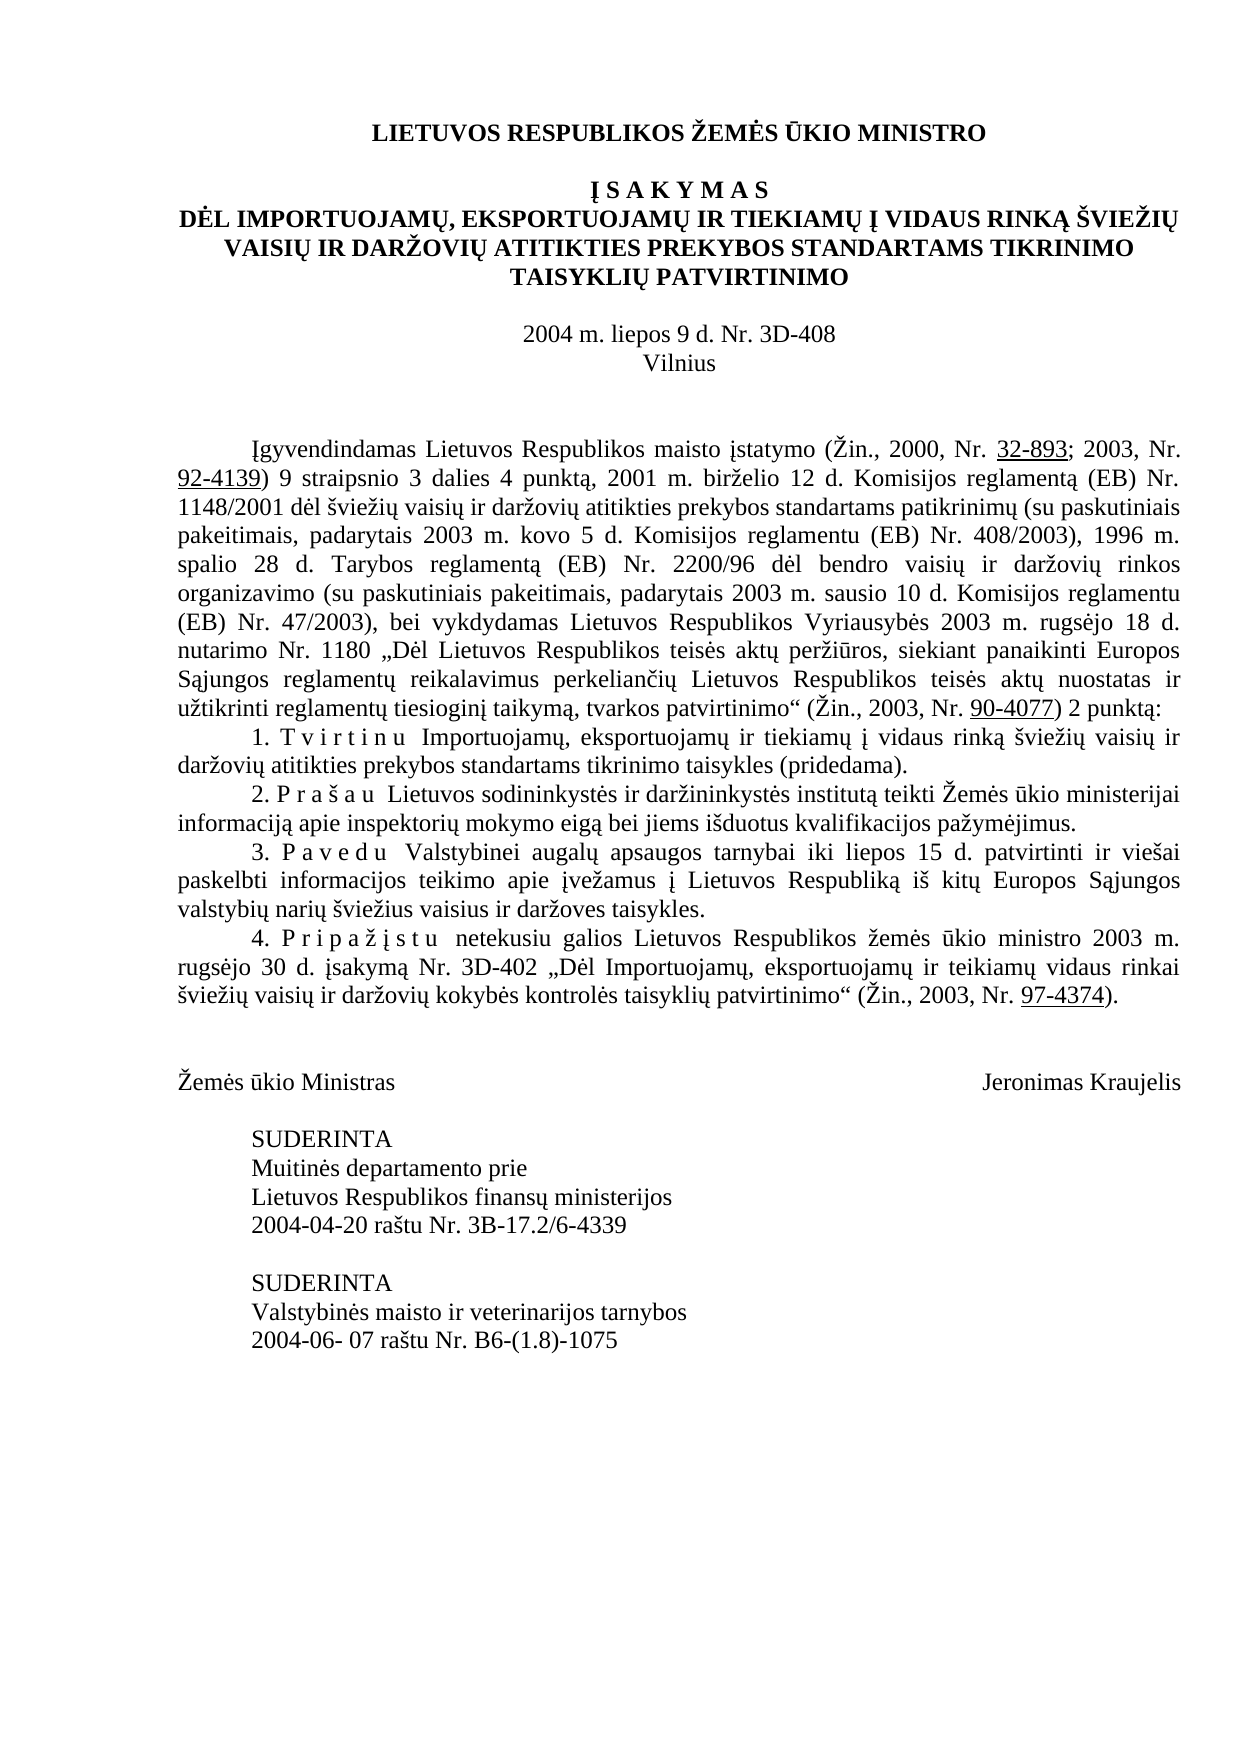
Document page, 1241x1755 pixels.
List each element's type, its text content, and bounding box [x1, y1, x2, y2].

text LIETUVOS RESPUBLIKOS ŽEMĖS ŪKIO MINISTRO [177, 118, 1181, 147]
text 1. Tvirtinu Importuojamų, eksportuojamų ir tiekiamų į vidaus rinką šviežių vaisių ir daržovių atitikties prekybos standartams tikrinimo taisykles (pridedama). [177, 722, 1181, 779]
text 2004-04-20 raštu Nr. 3B-17.2/6-4339 [177, 1211, 1181, 1239]
text SUDERINTA [177, 1268, 1181, 1297]
text 2004 m. liepos 9 d. Nr. 3D-408 [177, 319, 1181, 348]
text Žemės ūkio Ministras Jeronimas Kraujelis [177, 1067, 1181, 1096]
text Įgyvendindamas Lietuvos Respublikos maisto įstatymo (Žin., 2000, Nr. 32-893; 2003, Nr. 92-4139) 9 straipsnio 3 dalies 4 punktą, 2001 m. birželio 12 d. Komisijos reglamentą (EB) Nr. 1148/2001 dėl šviežių vaisių ir daržovių atitikties prekybos standartams patikrinimų (su paskutiniais pakeitimais, padarytais 2003 m. kovo 5 d. Komisijos reglamentu (EB) Nr. 408/2003), 1996 m. spalio 28 d. Tarybos reglamentą (EB) Nr. 2200/96 dėl bendro vaisių ir daržovių rinkos organizavimo (su paskutiniais pakeitimais, padarytais 2003 m. sausio 10 d. Komisijos reglamentu (EB) Nr. 47/2003), bei vykdydamas Lietuvos Respublikos Vyriausybės 2003 m. rugsėjo 18 d. nutarimo Nr. 1180 „Dėl Lietuvos Respublikos teisės aktų peržiūros, siekiant panaikinti Europos Sąjungos reglamentų reikalavimus perkeliančių Lietuvos Respublikos teisės aktų nuostatas ir užtikrinti reglamentų tiesioginį taikymą, tvarkos patvirtinimo“ (Žin., 2003, Nr. 90-4077) 2 punktą: [177, 434, 1181, 722]
text 4. Pripažįstu netekusiu galios Lietuvos Respublikos žemės ūkio ministro 2003 m. rugsėjo 30 d. įsakymą Nr. 3D-402 „Dėl Importuojamų, eksportuojamų ir teikiamų vidaus rinkai šviežių vaisių ir daržovių kokybės kontrolės taisyklių patvirtinimo“ (Žin., 2003, Nr. 97-4374). [177, 923, 1181, 1009]
text 2. Prašau Lietuvos sodininkystės ir daržininkystės institutą teikti Žemės ūkio ministerijai informaciją apie inspektorių mokymo eigą bei jiems išduotus kvalifikacijos pažymėjimus. [177, 779, 1181, 837]
text Valstybinės maisto ir veterinarijos tarnybos [177, 1297, 1181, 1326]
text Į S A K Y M A S [177, 176, 1181, 204]
text Muitinės departamento prie [177, 1153, 1181, 1182]
text 2004-06- 07 raštu Nr. B6-(1.8)-1075 [177, 1326, 1181, 1354]
text SUDERINTA [177, 1124, 1181, 1153]
text Vilnius [177, 348, 1181, 377]
text DĖL IMPORTUOJAMŲ, EKSPORTUOJAMŲ IR TIEKIAMŲ Į VIDAUS RINKĄ ŠVIEŽIŲ VAISIŲ IR DARŽOVIŲ ATITIKTIES PREKYBOS STANDARTAMS TIKRINIMO TAISYKLIŲ PATVIRTINIMO [177, 204, 1181, 291]
text 3. Pavedu Valstybinei augalų apsaugos tarnybai iki liepos 15 d. patvirtinti ir viešai paskelbti informacijos teikimo apie įvežamus į Lietuvos Respubliką iš kitų Europos Sąjungos valstybių narių šviežius vaisius ir daržoves taisykles. [177, 837, 1181, 923]
text Lietuvos Respublikos finansų ministerijos [177, 1182, 1181, 1211]
